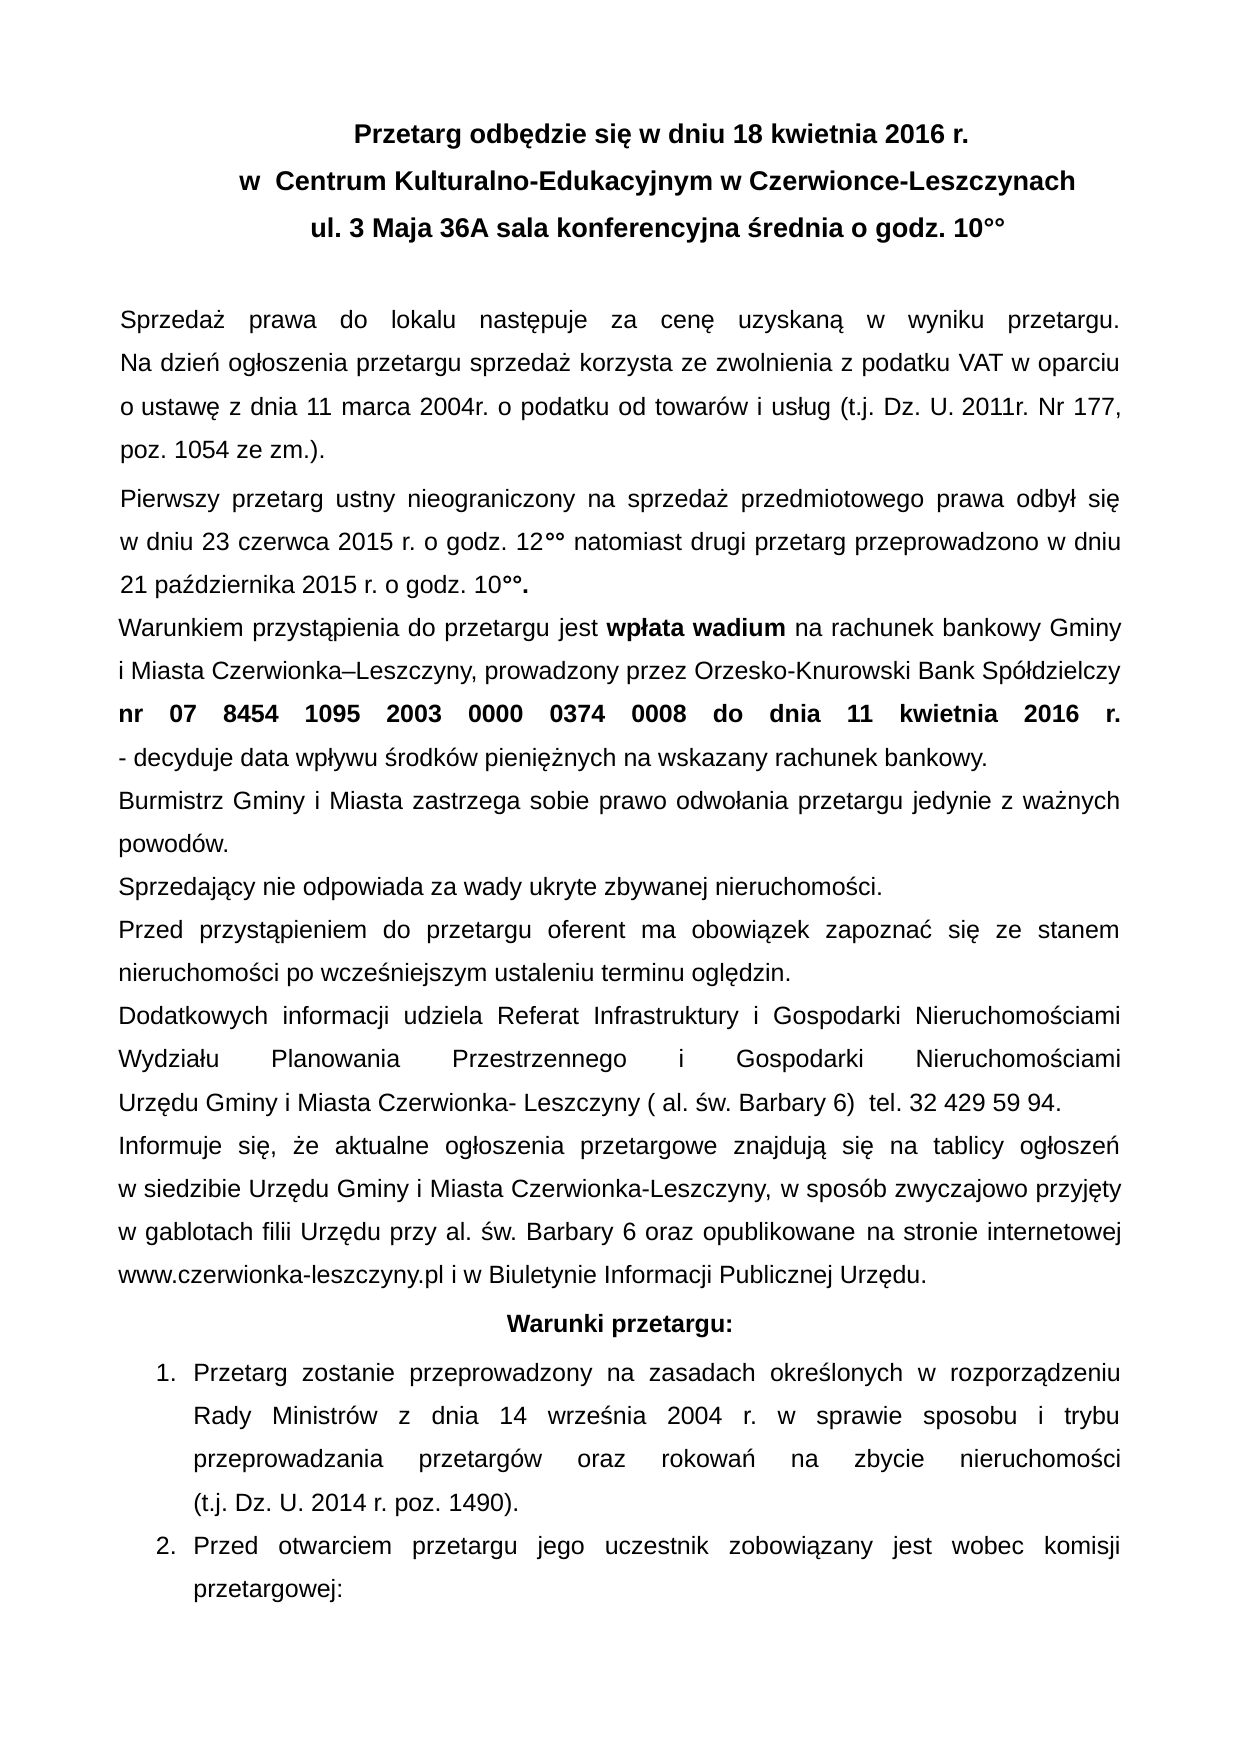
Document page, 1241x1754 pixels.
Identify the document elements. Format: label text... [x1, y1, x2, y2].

list Pierwszy przetarg ustny nieograniczony na sprzedaż przedmiotowego prawa odbył się w dniu 23 czerwca 2015 r. o godz. 12°° natomiast drugi przetarg przeprowadzono w dniu 21 października 2015 r. o godz. 10°°. [82, 484, 1122, 599]
text Burmistrz Gminy i Miasta zastrzega sobie prawo odwołania przetargu jedynie z ważnych powodów. [118, 786, 1122, 857]
list Przetarg odbędzie się w dniu 18 kwietnia 2016 r. [156, 118, 1122, 149]
text Informuje się, że aktualne ogłoszenia przetargowe znajdują się na tablicy ogłoszeń w siedzibie Urzędu Gminy i Miasta Czerwionka-Leszczyny, w sposób zwyczajowo przyjęty w gablotach filii Urzędu przy al. św. Barbary 6 oraz opublikowane na stronie internetowej www.czerwionka-leszczyny.pl i w Biuletynie Informacji Publicznej Urzędu. [118, 1131, 1122, 1289]
list w Centrum Kulturalno-Edukacyjnym w Czerwionce-Leszczynach [156, 165, 1122, 196]
list Przed otwarciem przetargu jego uczestnik zobowiązany jest wobec komisji przetargowej: [156, 1531, 1122, 1602]
text Warunkiem przystąpienia do przetargu jest wpłata wadium na rachunek bankowy Gminy i Miasta Czerwionka–Leszczyny, prowadzony przez Orzesko-Knurowski Bank Spółdzielczy nr 07 8454 1095 2003 0000 0374 0008 do dnia 11 kwietnia 2016 r. - decyduje data wpływu środków pieniężnych na wskazany rachunek bankowy. [118, 613, 1122, 771]
text Przed przystąpieniem do przetargu oferent ma obowiązek zapoznać się ze stanem nieruchomości po wcześniejszym ustaleniu terminu oględzin. [118, 915, 1122, 987]
text Warunki przetargu: [118, 1309, 1122, 1338]
text Sprzedający nie odpowiada za wady ukryte zbywanej nieruchomości. [118, 872, 1122, 901]
text Dodatkowych informacji udziela Referat Infrastruktury i Gospodarki Nieruchomościami Wydziału Planowania Przestrzennego i Gospodarki Nieruchomościami Urzędu Gminy i Miasta Czerwionka- Leszczyny ( al. św. Barbary 6) tel. 32 429 59 94. [118, 1001, 1122, 1116]
list ul. 3 Maja 36A sala konferencyjna średnia o godz. 10°° [156, 212, 1122, 243]
list Sprzedaż prawa do lokalu następuje za cenę uzyskaną w wyniku przetargu. Na dzień ogłoszenia przetargu sprzedaż korzysta ze zwolnienia z podatku VAT w oparciu o ustawę z dnia 11 marca 2004r. o podatku od towarów i usług (t.j. Dz. U. 2011r. Nr 177, poz. 1054 ze zm.). [82, 305, 1122, 463]
list Przetarg zostanie przeprowadzony na zasadach określonych w rozporządzeniu Rady Ministrów z dnia 14 września 2004 r. w sprawie sposobu i trybu przeprowadzania przetargów oraz rokowań na zbycie nieruchomości (t.j. Dz. U. 2014 r. poz. 1490). [156, 1358, 1122, 1516]
